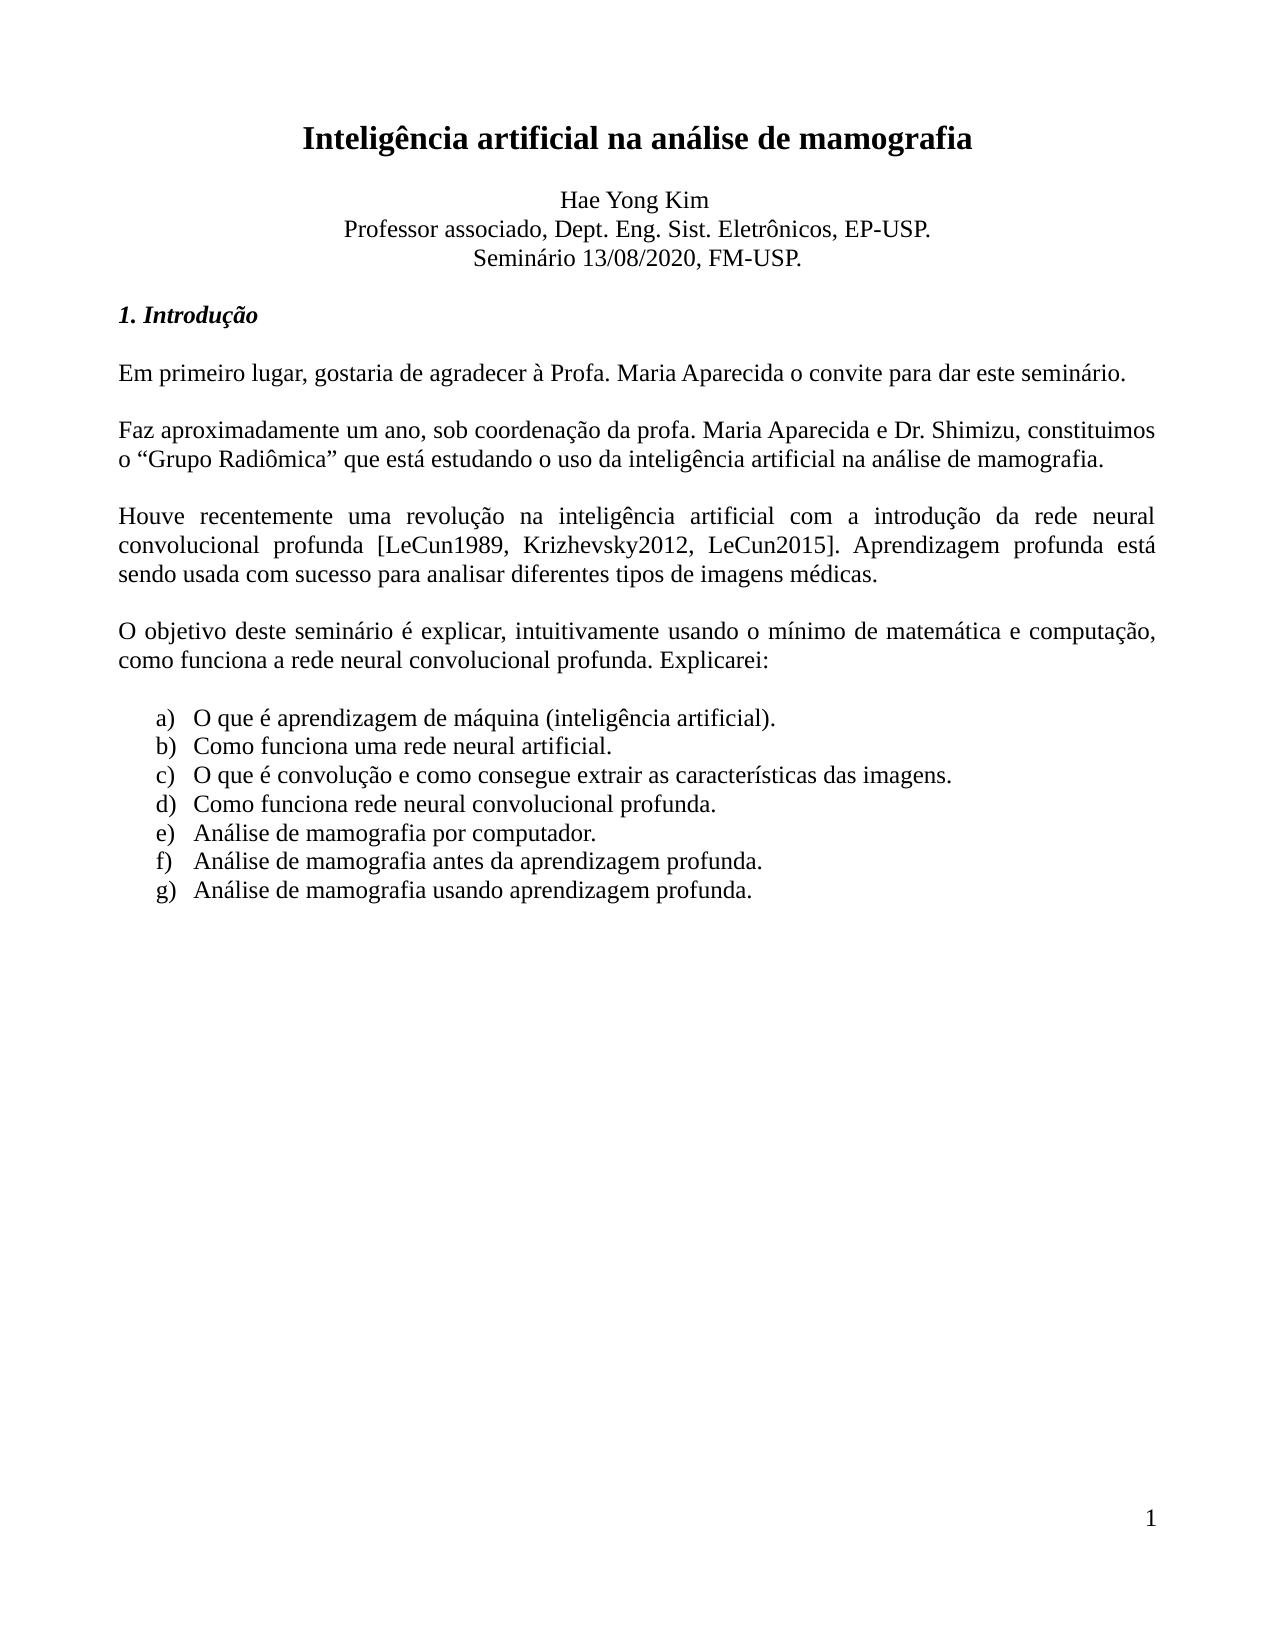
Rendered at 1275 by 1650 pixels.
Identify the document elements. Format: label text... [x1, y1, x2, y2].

text Inteligência artificial na análise de mamografia [118, 118, 1157, 156]
list O que é aprendizagem de máquina (inteligência artificial). [156, 703, 1157, 731]
list Como funciona uma rede neural artificial. [156, 731, 1157, 760]
text 1. Introdução [118, 300, 1157, 329]
list Análise de mamografia antes da aprendizagem profunda. [156, 846, 1157, 875]
text Professor associado, Dept. Eng. Sist. Eletrônicos, EP-USP. [118, 214, 1157, 243]
text Seminário 13/08/2020, FM-USP. [118, 243, 1157, 271]
list O que é convolução e como consegue extrair as características das imagens. [156, 760, 1157, 789]
list Análise de mamografia por computador. [156, 818, 1157, 846]
list Como funciona rede neural convolucional profunda. [156, 789, 1157, 818]
text Houve recentemente uma revolução na inteligência artificial com a introdução da rede neural convolucional profunda [LeCun1989, Krizhevsky2012, LeCun2015]. Aprendizagem profunda está sendo usada com sucesso para analisar diferentes tipos de imagens médicas. [118, 501, 1157, 588]
list Análise de mamografia usando aprendizagem profunda. [156, 875, 1157, 904]
text Hae Yong Kim [118, 185, 1157, 214]
text O objetivo deste seminário é explicar, intuitivamente usando o mínimo de matemática e computação, como funciona a rede neural convolucional profunda. Explicarei: [118, 616, 1157, 674]
text Em primeiro lugar, gostaria de agradecer à Profa. Maria Aparecida o convite para dar este seminário. [118, 358, 1157, 386]
text Faz aproximadamente um ano, sob coordenação da profa. Maria Aparecida e Dr. Shimizu, constituimos o “Grupo Radiômica” que está estudando o uso da inteligência artificial na análise de mamografia. [118, 415, 1157, 473]
